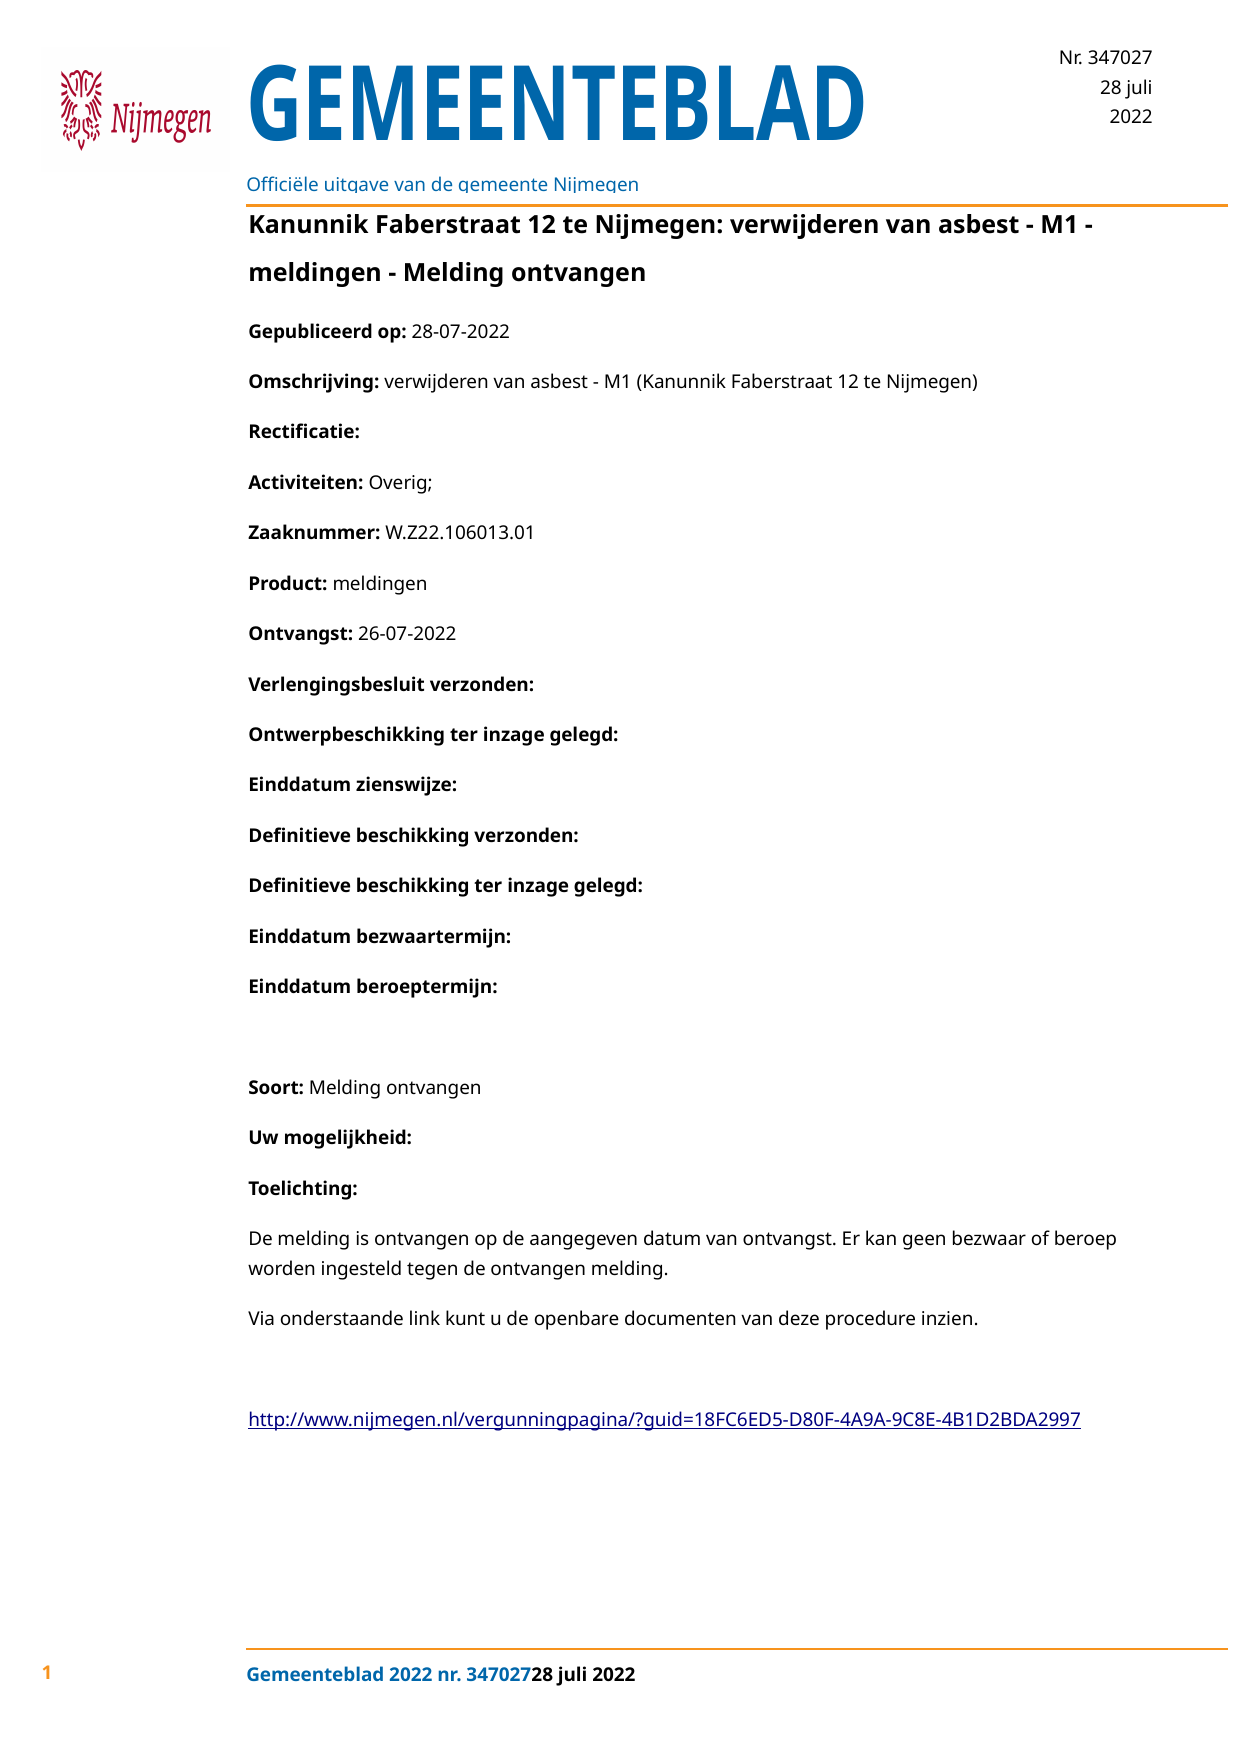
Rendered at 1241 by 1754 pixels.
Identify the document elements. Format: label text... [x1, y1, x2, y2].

text Rectificatie: [248, 419, 1152, 444]
text Toelichting: [248, 1175, 1152, 1201]
picture [41, 47, 231, 172]
text De melding is ontvangen op de aangegeven datum van ontvangst. Er kan geen bezwaar of beroep worden ingesteld tegen de ontvangen melding. [248, 1225, 1152, 1281]
text Verlengingsbesluit verzonden: [248, 671, 1152, 697]
text Ontwerpbeschikking ter inzage gelegd: [248, 721, 1152, 747]
text Einddatum zienswijze: [248, 772, 1152, 797]
text Einddatum beroeptermijn: [248, 973, 1152, 999]
text Product: meldingen [248, 570, 1152, 596]
text Activiteiten: Overig; [248, 469, 1152, 495]
text Definitieve beschikking ter inzage gelegd: [248, 872, 1152, 898]
text http://www.nijmegen.nl/vergunningpagina/?guid=18FC6ED5-D80F-4A9A-9C8E-4B1D2BDA2997 [248, 1406, 1152, 1432]
text Einddatum bezwaartermijn: [248, 923, 1152, 949]
text Definitieve beschikking verzonden: [248, 822, 1152, 848]
text Omschrijving: verwijderen van asbest - M1 (Kanunnik Faberstraat 12 te Nijmegen) [248, 368, 1152, 394]
text Via onderstaande link kunt u de openbare documenten van deze procedure inzien. [248, 1305, 1152, 1331]
text Gepubliceerd op: 28-07-2022 [248, 318, 1152, 344]
text Zaaknummer: W.Z22.106013.01 [248, 519, 1152, 545]
text Ontvangst: 26-07-2022 [248, 620, 1152, 646]
text Uw mogelijkheid: [248, 1124, 1152, 1150]
text Kanunnik Faberstraat 12 te Nijmegen: verwijderen van asbest - M1 - meldingen - Melding ontvangen [248, 207, 1152, 288]
text Soort: Melding ontvangen [248, 1074, 1152, 1100]
